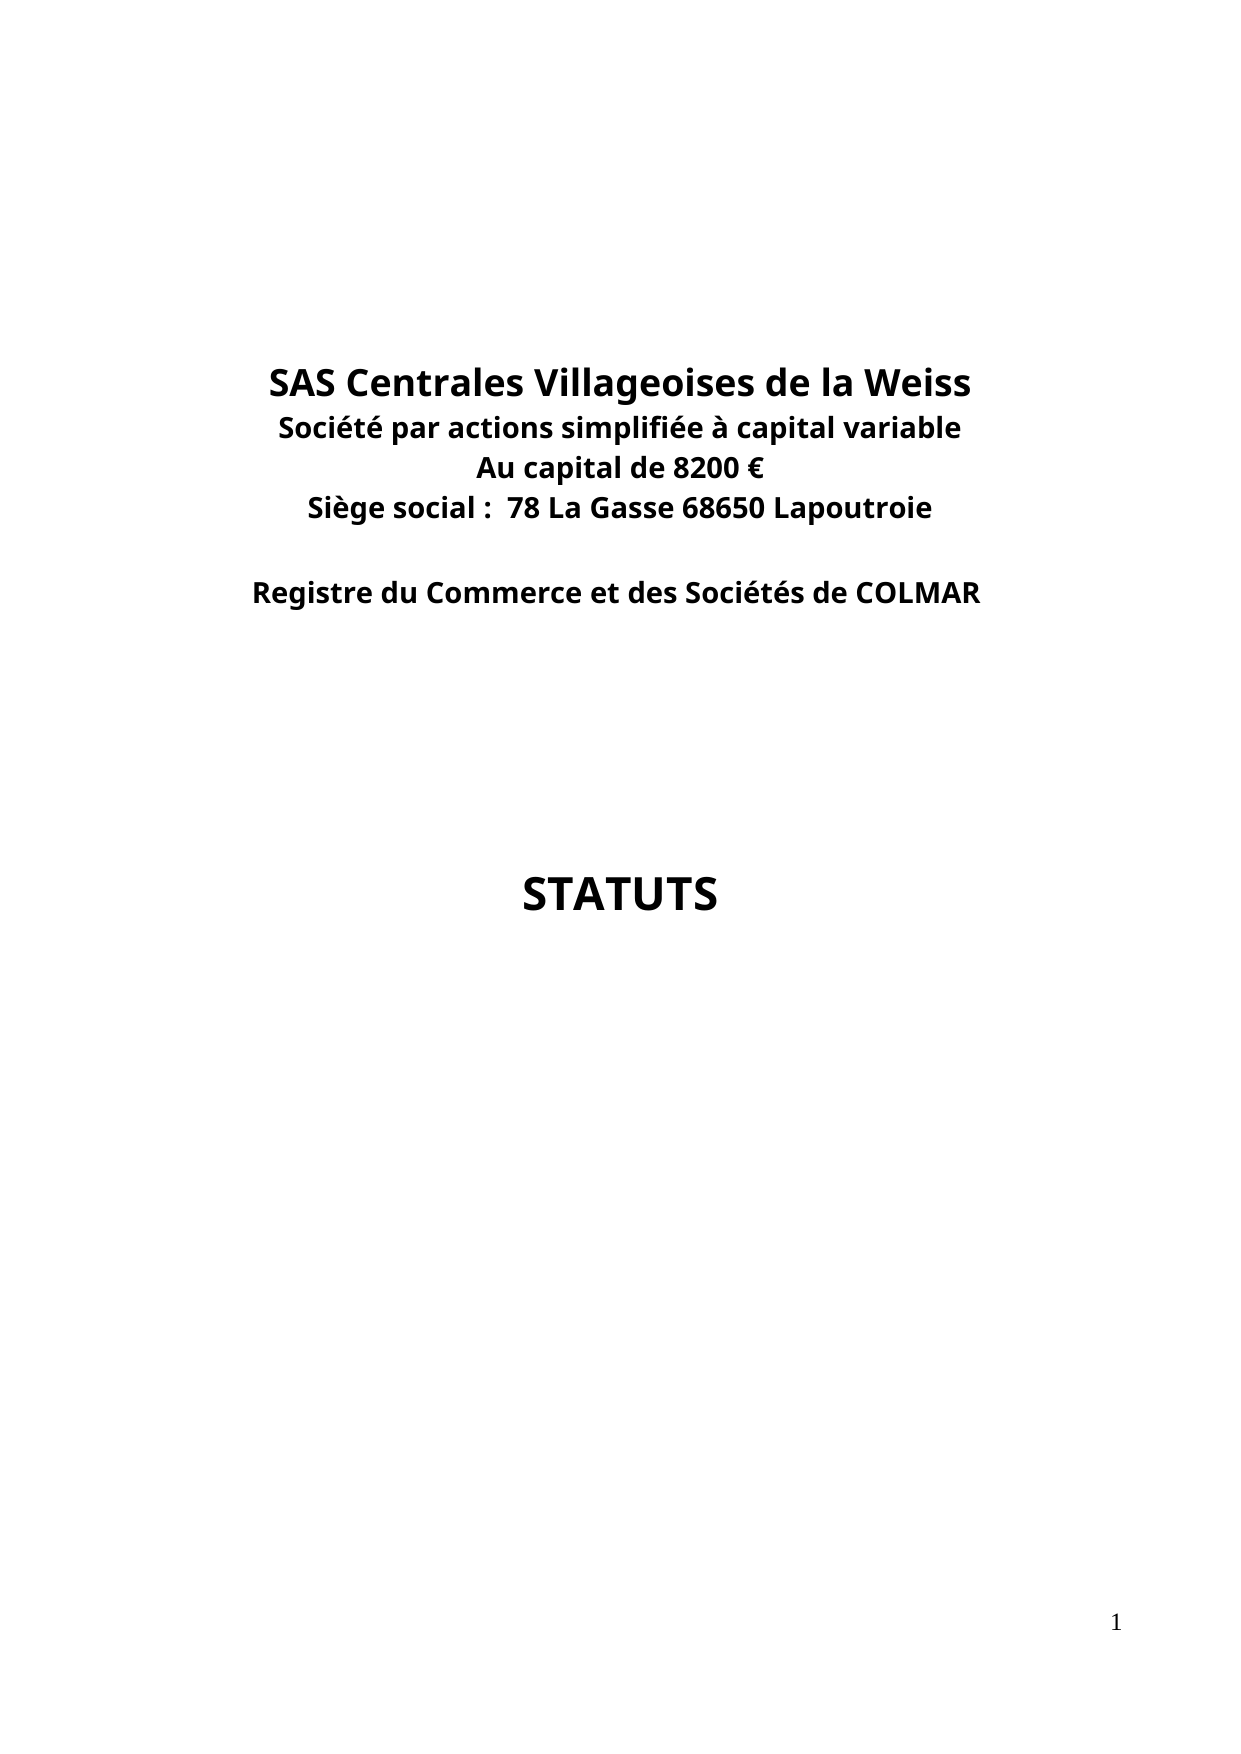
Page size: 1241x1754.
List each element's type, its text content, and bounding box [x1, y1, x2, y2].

text Au capital de 8200 € [118, 447, 1122, 487]
text STATUTS [118, 861, 1122, 924]
text Registre du Commerce et des Sociétés de COLMAR [118, 572, 1122, 612]
text SAS Centrales Villageoises de la Weiss [118, 357, 1122, 408]
text Siège social : 78 La Gasse 68650 Lapoutroie [118, 487, 1122, 527]
text Société par actions simplifiée à capital variable [118, 408, 1122, 447]
